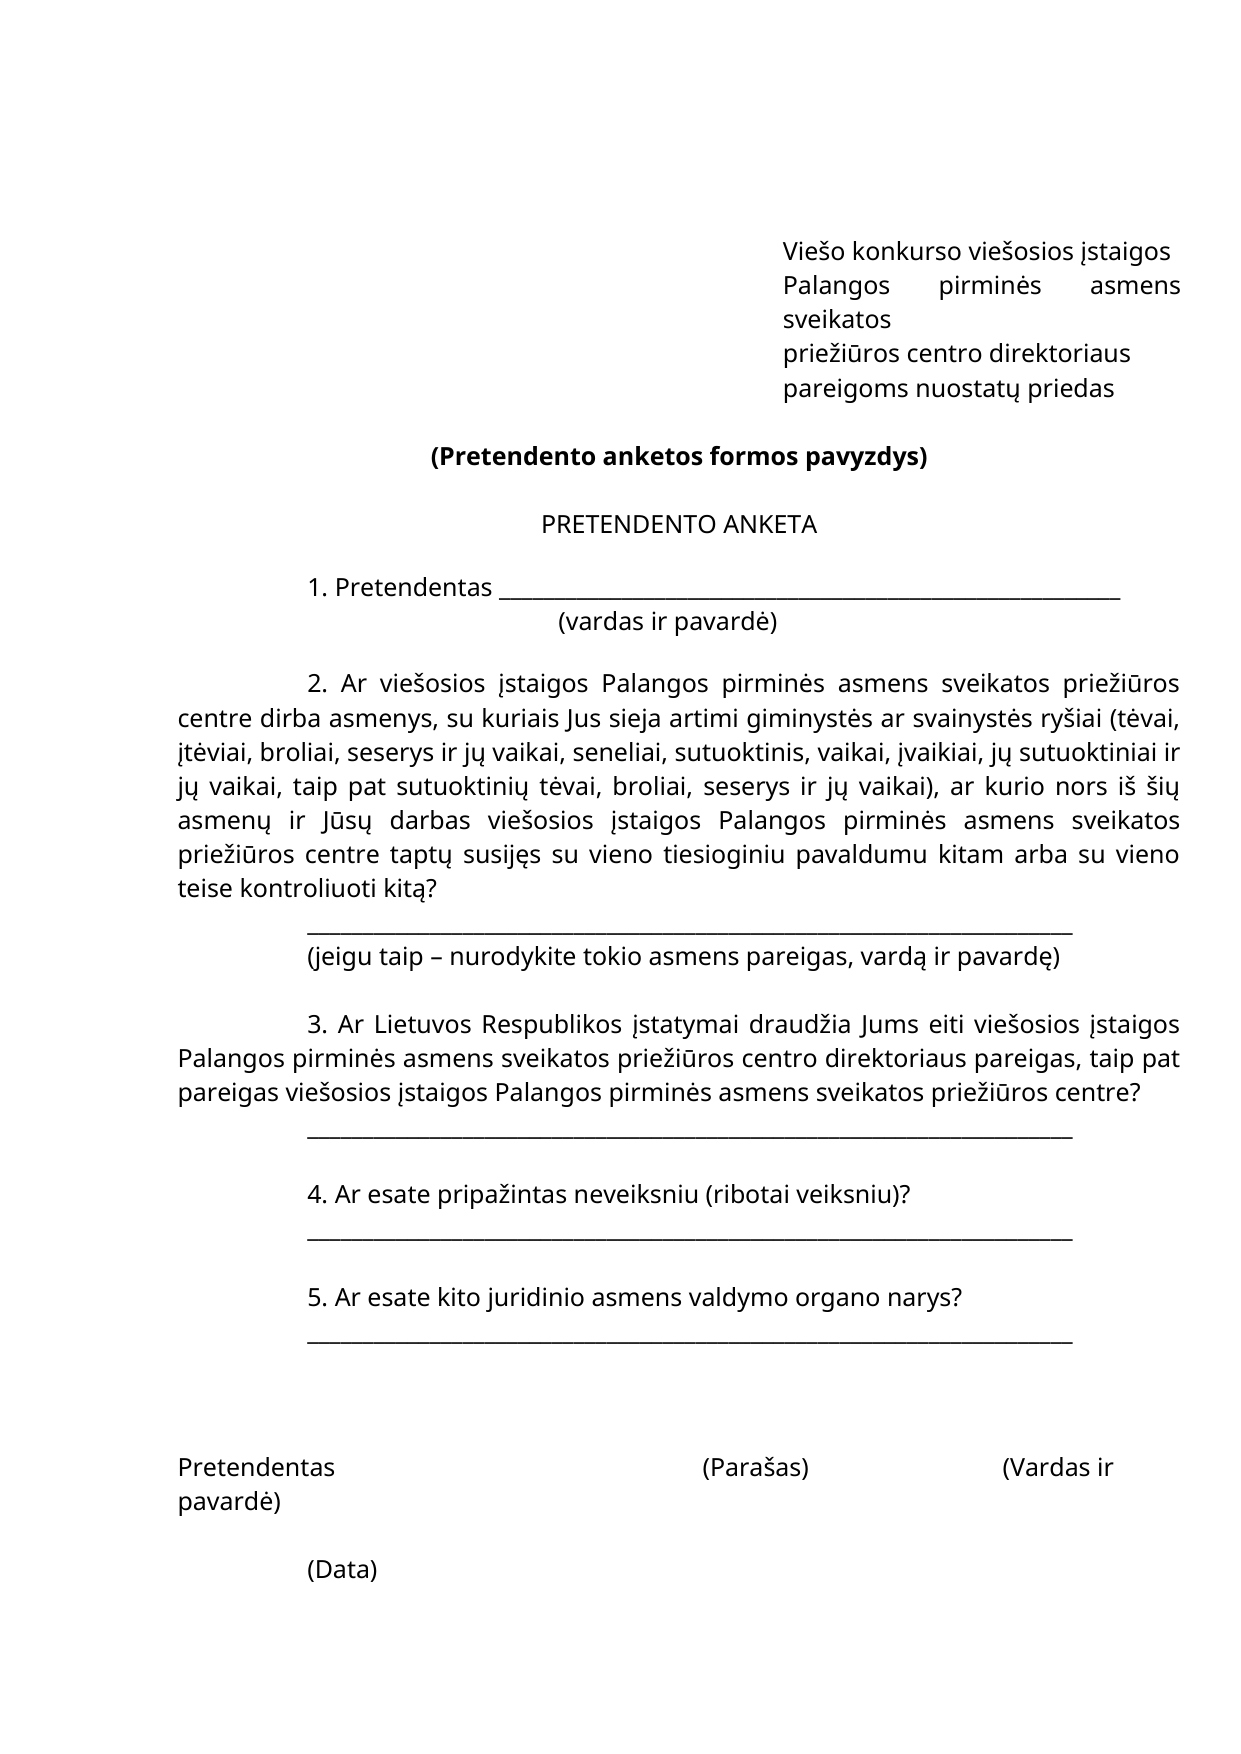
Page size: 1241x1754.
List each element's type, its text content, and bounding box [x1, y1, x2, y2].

text pareigoms nuostatų priedas [783, 370, 1181, 404]
text (vardas ir pavardė) [428, 603, 1181, 637]
text 4. Ar esate pripažintas neveiksniu (ribotai veiksniu)? [177, 1177, 1181, 1211]
text Viešo konkurso viešosios įstaigos [783, 234, 1181, 268]
text _____________________________________________________________________ [177, 1313, 1181, 1347]
text PRETENDENTO ANKETA [177, 506, 1181, 541]
text Pretendentas (Parašas) (Vardas ir pavardė) [177, 1449, 1181, 1518]
text (Data) [177, 1552, 1181, 1586]
text 2. Ar viešosios įstaigos Palangos pirminės asmens sveikatos priežiūros centre dirba asmenys, su kuriais Jus sieja artimi giminystės ar svainystės ryšiai (tėvai, įtėviai, broliai, seserys ir jų vaikai, seneliai, sutuoktinis, vaikai, įvaikiai, jų sutuoktiniai ir jų vaikai, taip pat sutuoktinių tėvai, broliai, seserys ir jų vaikai), ar kurio nors iš šių asmenų ir Jūsų darbas viešosios įstaigos Palangos pirminės asmens sveikatos priežiūros centre taptų susijęs su vieno tiesioginiu pavaldumu kitam arba su vieno teise kontroliuoti kitą? [177, 666, 1181, 904]
text 1. Pretendentas ________________________________________________________ [177, 569, 1181, 603]
text 5. Ar esate kito juridinio asmens valdymo organo narys? [177, 1279, 1181, 1313]
text 3. Ar Lietuvos Respublikos įstatymai draudžia Jums eiti viešosios įstaigos Palangos pirminės asmens sveikatos priežiūros centro direktoriaus pareigas, taip pat pareigas viešosios įstaigos Palangos pirminės asmens sveikatos priežiūros centre? [177, 1007, 1181, 1109]
text Palangos pirminės asmens sveikatos [783, 268, 1181, 336]
text _____________________________________________________________________ [177, 1211, 1181, 1245]
text _____________________________________________________________________ [177, 904, 1181, 939]
text (jeigu taip – nurodykite tokio asmens pareigas, vardą ir pavardę) [177, 939, 1181, 973]
text (Pretendento anketos formos pavyzdys) [177, 438, 1181, 472]
text priežiūros centro direktoriaus [783, 336, 1181, 370]
text _____________________________________________________________________ [177, 1109, 1181, 1143]
